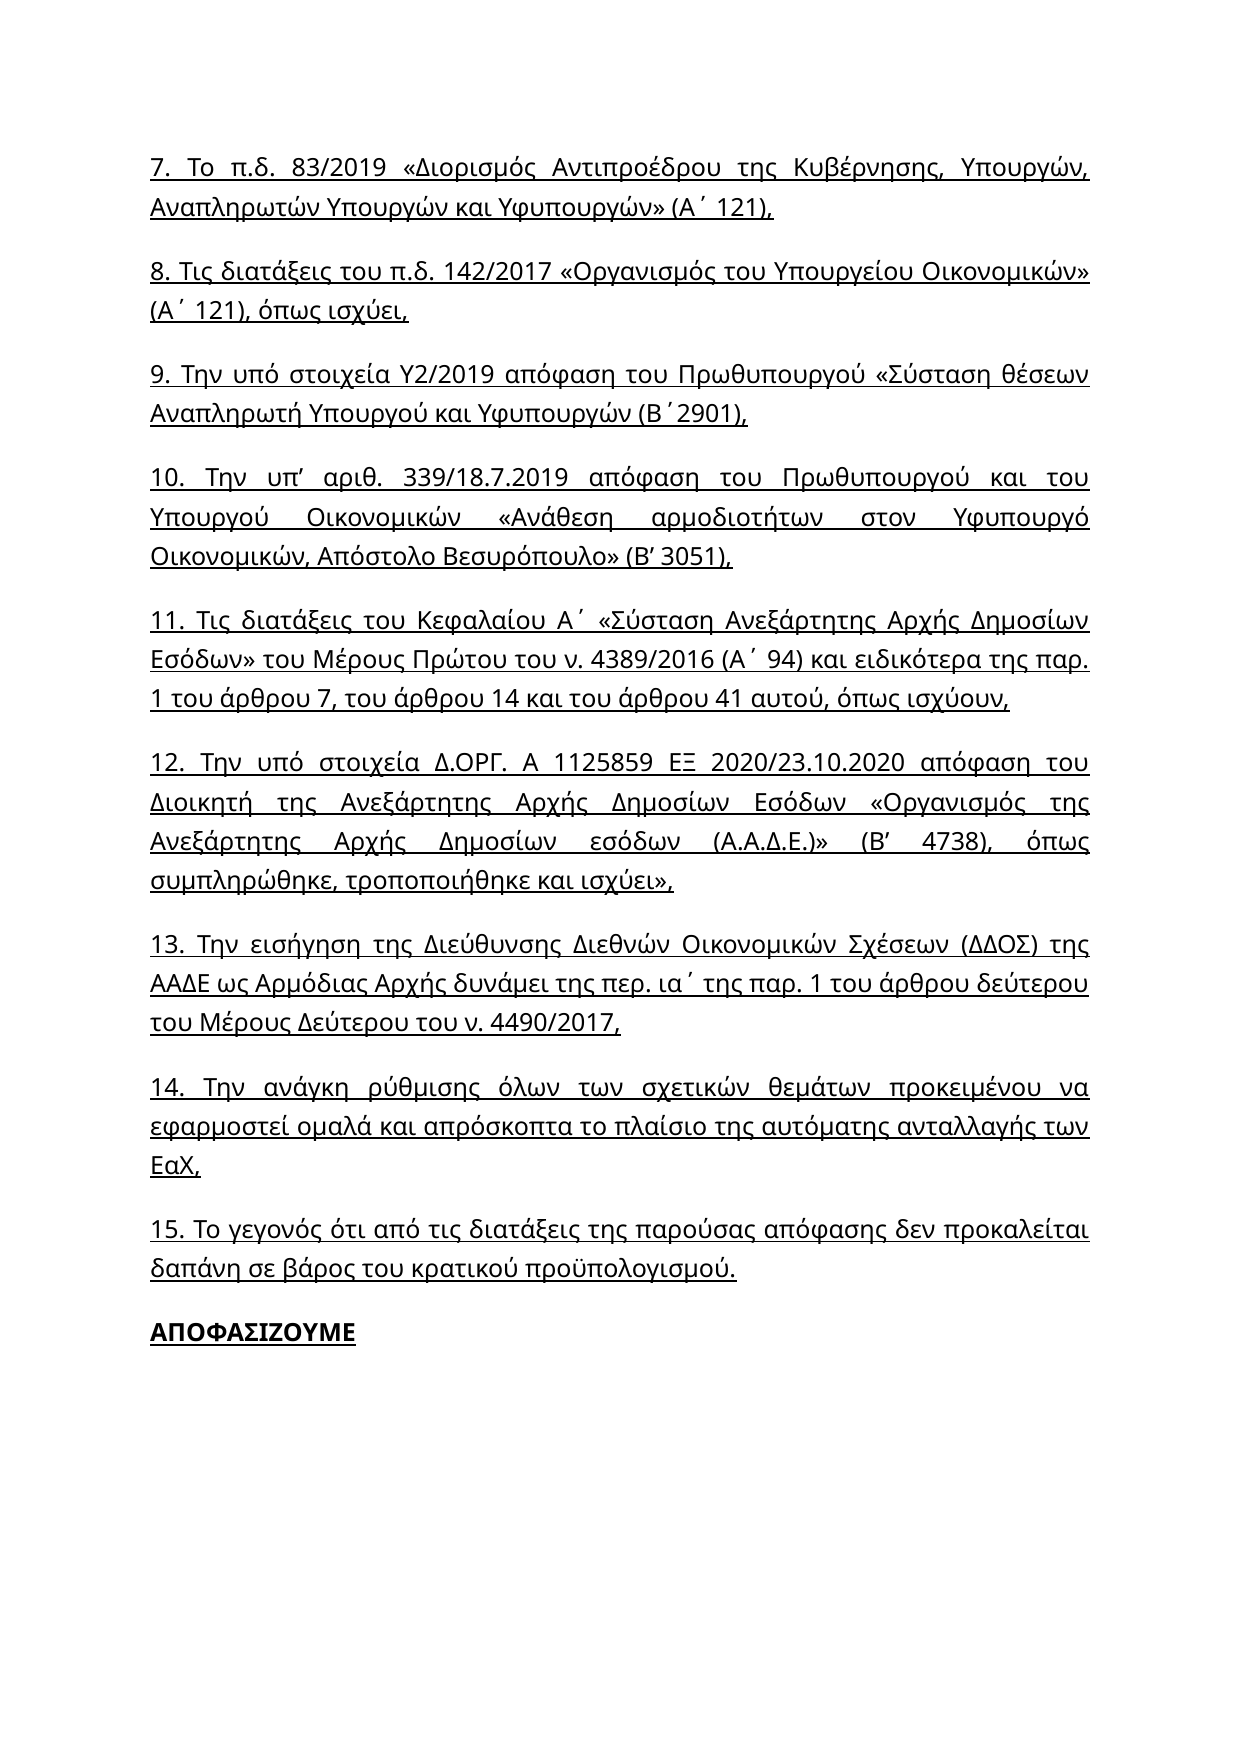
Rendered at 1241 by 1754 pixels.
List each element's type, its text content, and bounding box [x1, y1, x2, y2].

text 12. Την υπό στοιχεία Δ.ΟΡΓ. Α 1125859 ΕΞ 2020/23.10.2020 απόφαση του [150, 745, 1090, 774]
text Διοικητή της Ανεξάρτητης Αρχής Δημοσίων Εσόδων «Οργανισμός της [150, 776, 1090, 813]
text 1 του άρθρου 7, του άρθρου 14 και του άρθρου 41 αυτού, όπως ισχύουν, [150, 672, 1090, 715]
text Εσόδων» του Μέρους Πρώτου του ν. 4389/2016 (Α΄ 94) και ειδικότερα της παρ. [150, 633, 1090, 671]
text 9. Την υπό στοιχεία Υ2/2019 απόφαση του Πρωθυπουργού «Σύσταση θέσεων [150, 357, 1090, 386]
text δαπάνη σε βάρος του κρατικού προϋπολογισμού. [150, 1242, 1090, 1285]
text 14. Την ανάγκη ρύθμισης όλων των σχετικών θεμάτων προκειμένου να [150, 1069, 1090, 1098]
text 10. Την υπ’ αριθ. 339/18.7.2019 απόφαση του Πρωθυπουργού και του [150, 460, 1090, 489]
text Οικονομικών, Απόστολο Βεσυρόπουλο» (Β’ 3051), [150, 530, 1090, 572]
text 8. Τις διατάξεις του π.δ. 142/2017 «Οργανισμός του Υπουργείου Οικονομικών» [150, 253, 1090, 282]
text Υπουργού Οικονομικών «Ανάθεση αρμοδιοτήτων στον Υφυπουργό [150, 491, 1090, 528]
text 11. Τις διατάξεις του Κεφαλαίου Α΄ «Σύσταση Ανεξάρτητης Αρχής Δημοσίων [150, 602, 1090, 631]
text συμπληρώθηκε, τροποποιήθηκε και ισχύει», [150, 854, 1090, 897]
text ΑΠΟΦΑΣΙΖΟΥΜΕ [150, 1315, 1090, 1349]
text (Α΄ 121), όπως ισχύει, [150, 284, 1090, 327]
text 13. Την εισήγηση της Διεύθυνσης Διεθνών Οικονομικών Σχέσεων (ΔΔΟΣ) της [150, 927, 1090, 956]
text ΑΑΔΕ ως Αρμόδιας Αρχής δυνάμει της περ. ια΄ της παρ. 1 του άρθρου δεύτερου του Μέρους Δεύτερου του ν. 4490/2017, [150, 957, 1090, 1039]
text Ανεξάρτητης Αρχής Δημοσίων εσόδων (Α.Α.Δ.Ε.)» (Β’ 4738), όπως [150, 815, 1090, 852]
text Αναπληρωτή Υπουργού και Υφυπουργών (Β΄2901), [150, 387, 1090, 430]
text ΕαΧ, [150, 1139, 1090, 1182]
text εφαρμοστεί ομαλά και απρόσκοπτα το πλαίσιο της αυτόματης ανταλλαγής των [150, 1100, 1090, 1137]
text 7. Το π.δ. 83/2019 «Διορισμός Αντιπροέδρου της Κυβέρνησης, Υπουργών, [150, 150, 1090, 179]
text 15. Το γεγονός ότι από τις διατάξεις της παρούσας απόφασης δεν προκαλείται [150, 1212, 1090, 1241]
text Αναπληρωτών Υπουργών και Υφυπουργών» (Α΄ 121), [150, 181, 1090, 223]
